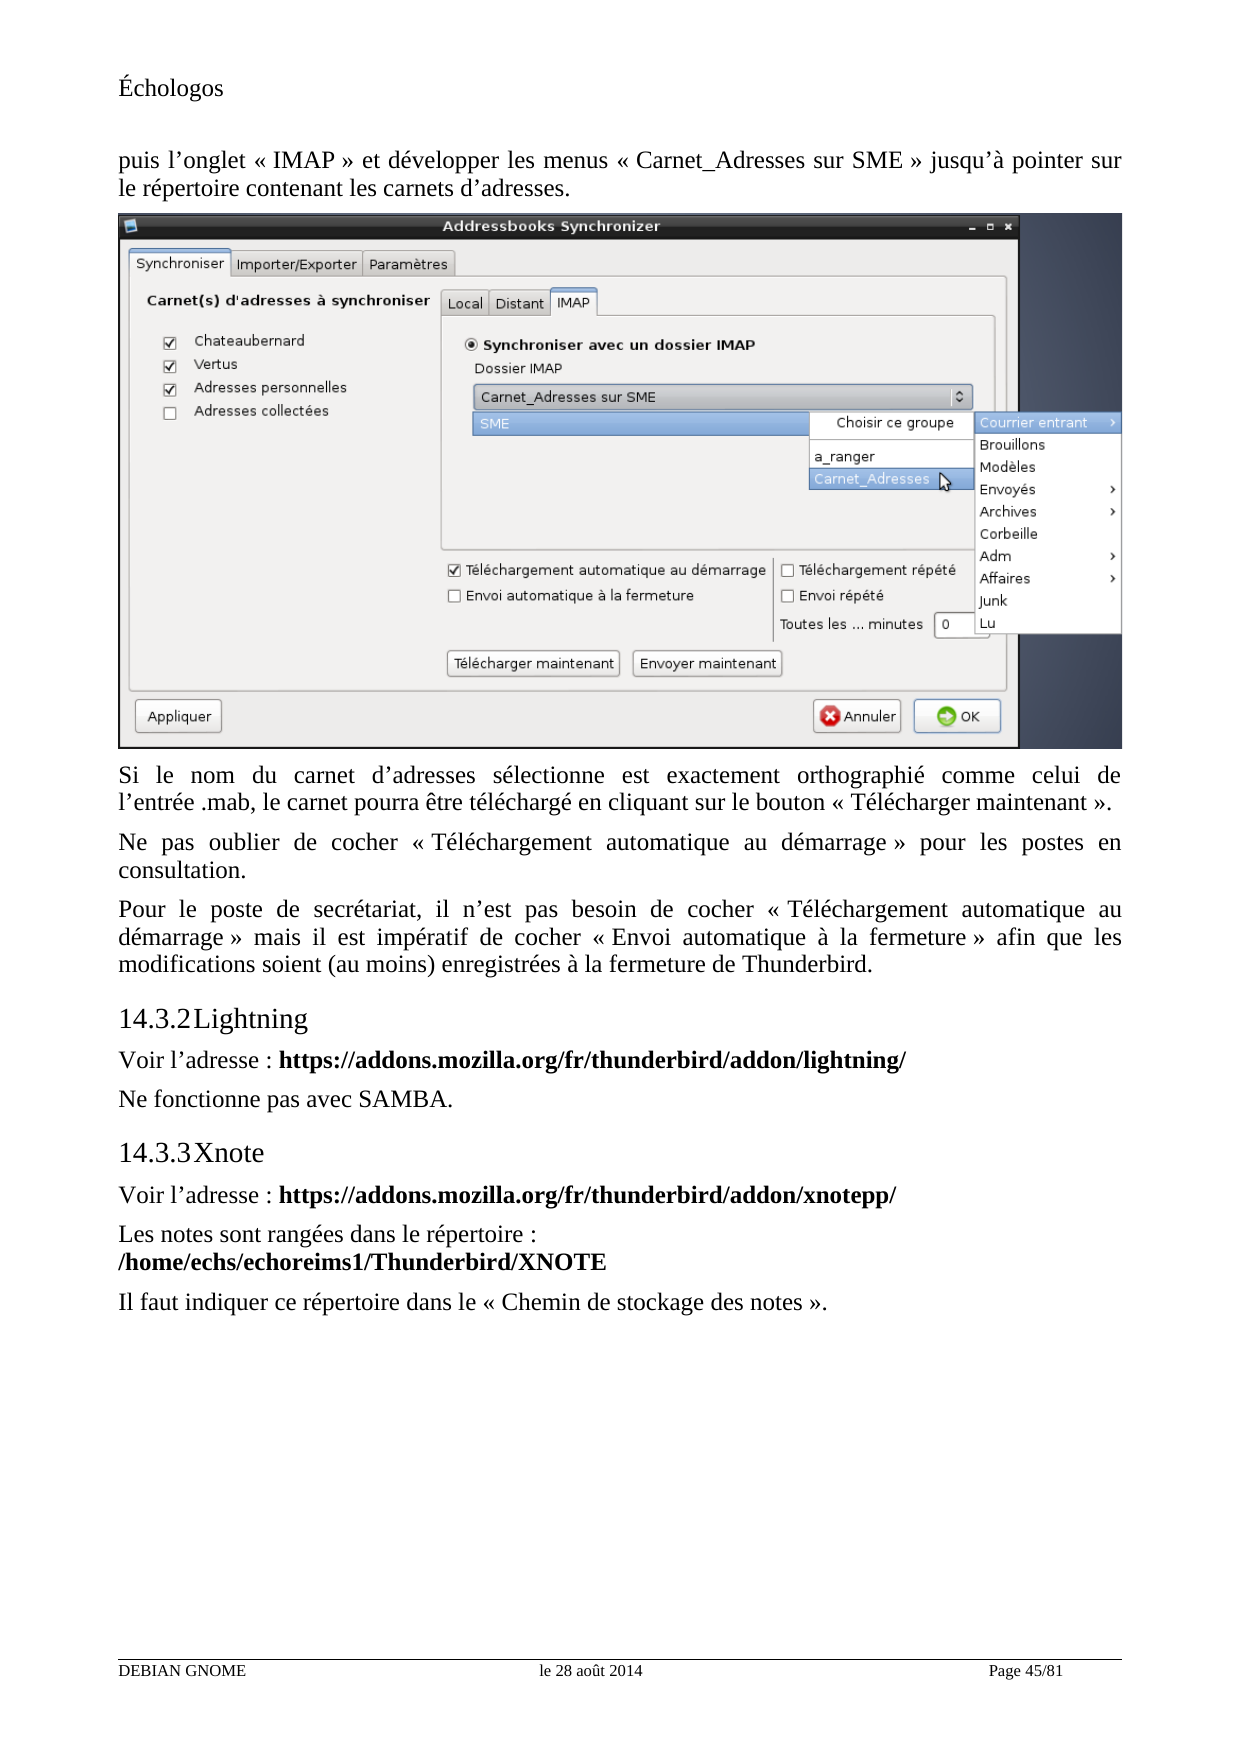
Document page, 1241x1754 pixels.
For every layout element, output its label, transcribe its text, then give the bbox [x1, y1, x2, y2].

picture [118, 213, 1123, 749]
text Voir l’adresse : https://addons.mozilla.org/fr/thunderbird/addon/xnotepp/ [118, 1181, 1122, 1209]
text Ne pas oublier de cocher « Téléchargement automatique au démarrage » pour les postes en consultation. [118, 828, 1122, 883]
text Pour le poste de secrétariat, il n’est pas besoin de cocher « Téléchargement automatique au démarrage » mais il est impératif de cocher « Envoi automatique à la fermeture » afin que les modifications soient (au moins) enregistrées à la fermeture de Thunderbird. [118, 895, 1122, 978]
text Ne fonctionne pas avec SAMBA. [118, 1086, 1122, 1113]
text Si le nom du carnet d’adresses sélectionne est exactement orthographié comme celui de l’entrée .mab, le carnet pourra être téléchargé en cliquant sur le bouton « Télécharger maintenant ». [118, 761, 1122, 816]
text Les notes sont rangées dans le répertoire : /home/echs/echoreims1/Thunderbird/XNOTE [118, 1220, 1122, 1276]
text Il faut indiquer ce répertoire dans le « Chemin de stockage des notes ». [118, 1288, 1122, 1315]
subtitle Lightning [118, 1002, 1122, 1034]
subtitle Xnote [118, 1137, 1122, 1169]
text Voir l’adresse : https://addons.mozilla.org/fr/thunderbird/addon/lightning/ [118, 1046, 1122, 1074]
text puis l’onglet « IMAP » et développer les menus « Carnet_Adresses sur SME » jusqu’à pointer sur le répertoire contenant les carnets d’adresses. [118, 147, 1122, 202]
